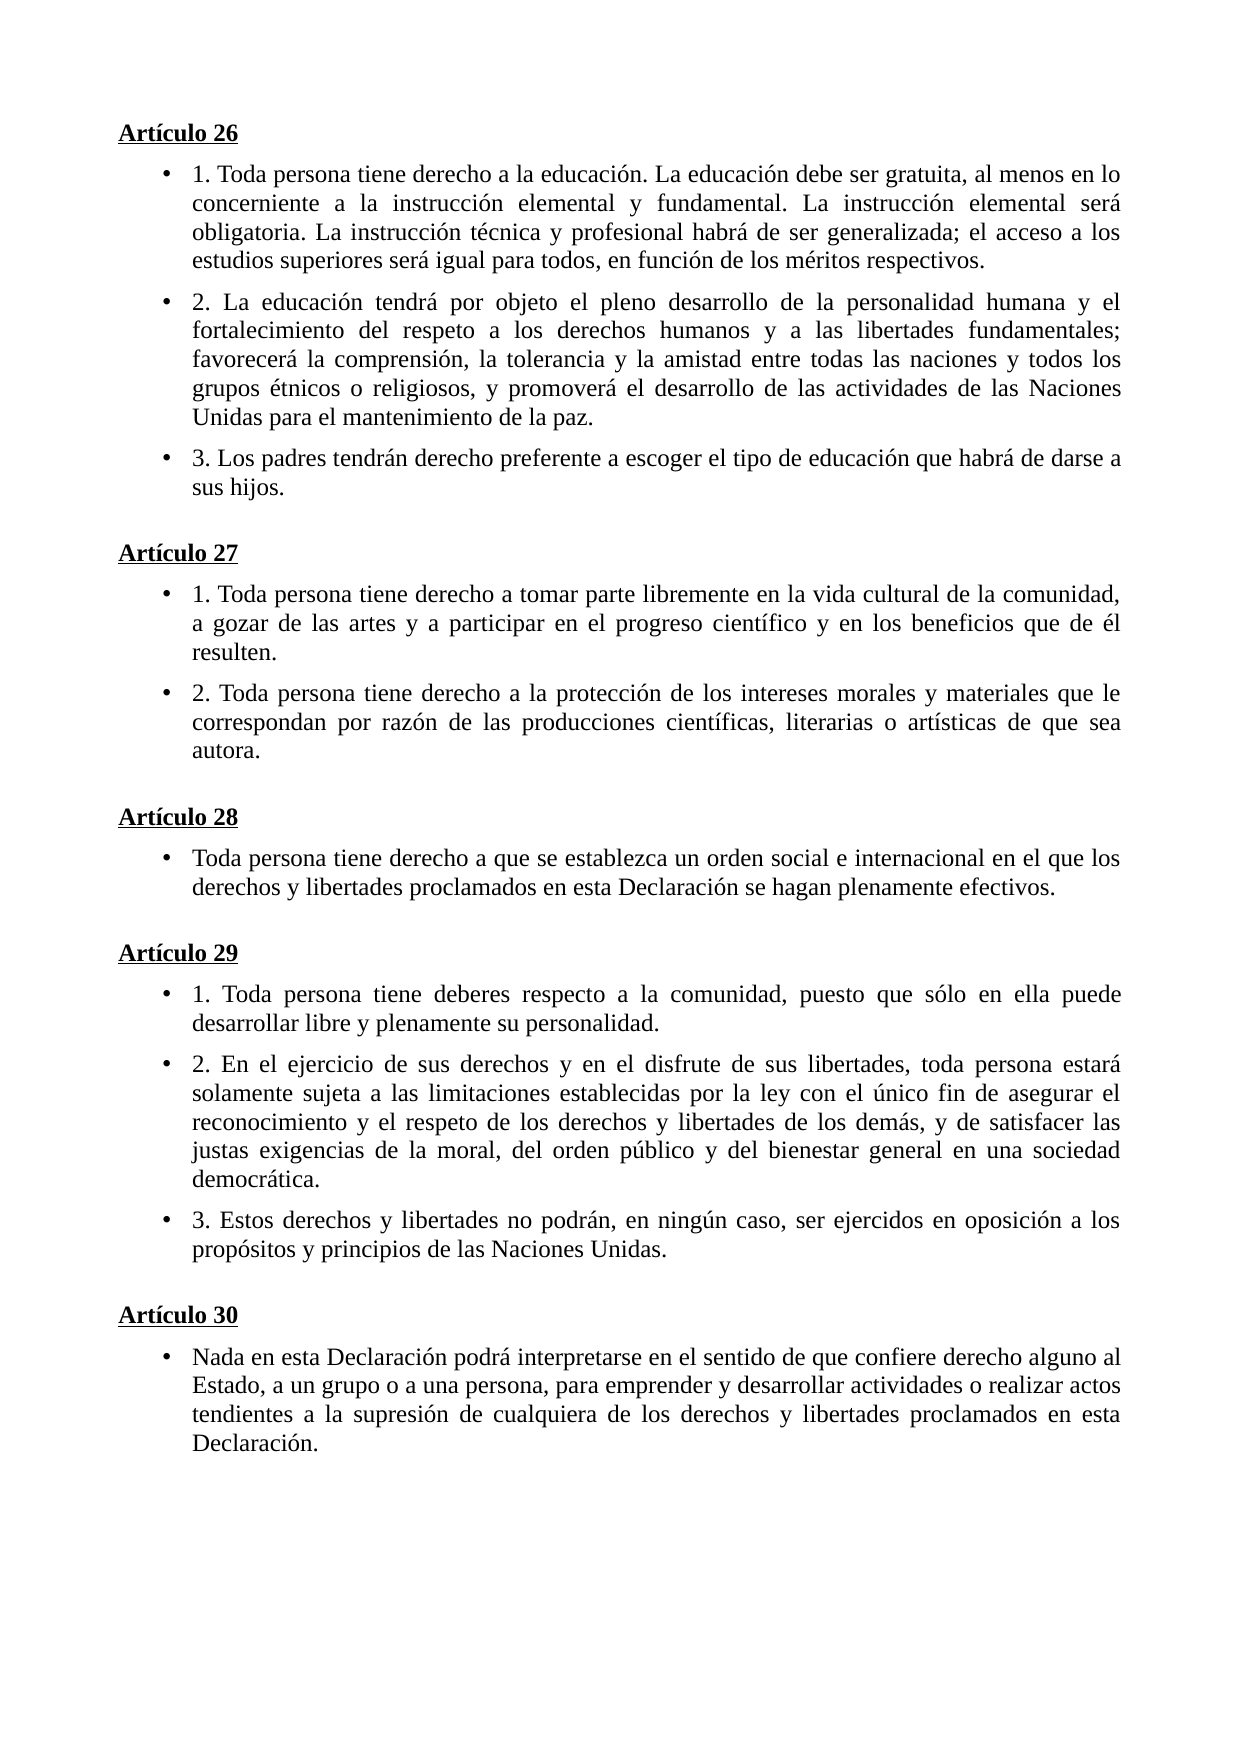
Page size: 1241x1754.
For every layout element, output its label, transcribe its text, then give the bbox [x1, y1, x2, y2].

list 1. Toda persona tiene derecho a la educación. La educación debe ser gratuita, al menos en lo concerniente a la instrucción elemental y fundamental. La instrucción elemental será obligatoria. La instrucción técnica y profesional habrá de ser generalizada; el acceso a los estudios superiores será igual para todos, en función de los méritos respectivos. [162, 159, 1122, 274]
list Toda persona tiene derecho a que se establezca un orden social e internacional en el que los derechos y libertades proclamados en esta Declaración se hagan plenamente efectivos. [162, 843, 1122, 901]
subtitle Artículo 27 [118, 538, 1122, 567]
subtitle Artículo 26 [118, 118, 1122, 147]
list 2. En el ejercicio de sus derechos y en el disfrute de sus libertades, toda persona estará solamente sujeta a las limitaciones establecidas por la ley con el único fin de asegurar el reconocimiento y el respeto de los derechos y libertades de los demás, y de satisfacer las justas exigencias de la moral, del orden público y del bienestar general en una sociedad democrática. [162, 1049, 1122, 1193]
list Nada en esta Declaración podrá interpretarse en el sentido de que confiere derecho alguno al Estado, a un grupo o a una persona, para emprender y desarrollar actividades o realizar actos tendientes a la supresión de cualquiera de los derechos y libertades proclamados en esta Declaración. [162, 1342, 1122, 1457]
subtitle Artículo 30 [118, 1301, 1122, 1329]
list 2. La educación tendrá por objeto el pleno desarrollo de la personalidad humana y el fortalecimiento del respeto a los derechos humanos y a las libertades fundamentales; favorecerá la comprensión, la tolerancia y la amistad entre todas las naciones y todos los grupos étnicos o religiosos, y promoverá el desarrollo de las actividades de las Naciones Unidas para el mantenimiento de la paz. [162, 287, 1122, 431]
list 3. Los padres tendrán derecho preferente a escoger el tipo de educación que habrá de darse a sus hijos. [162, 443, 1122, 501]
subtitle Artículo 28 [118, 802, 1122, 831]
subtitle Artículo 29 [118, 938, 1122, 967]
list 2. Toda persona tiene derecho a la protección de los intereses morales y materiales que le correspondan por razón de las producciones científicas, literarias o artísticas de que sea autora. [162, 678, 1122, 764]
list 1. Toda persona tiene deberes respecto a la comunidad, puesto que sólo en ella puede desarrollar libre y plenamente su personalidad. [162, 979, 1122, 1037]
list 1. Toda persona tiene derecho a tomar parte libremente en la vida cultural de la comunidad, a gozar de las artes y a participar en el progreso científico y en los beneficios que de él resulten. [162, 579, 1122, 666]
list 3. Estos derechos y libertades no podrán, en ningún caso, ser ejercidos en oposición a los propósitos y principios de las Naciones Unidas. [162, 1206, 1122, 1263]
